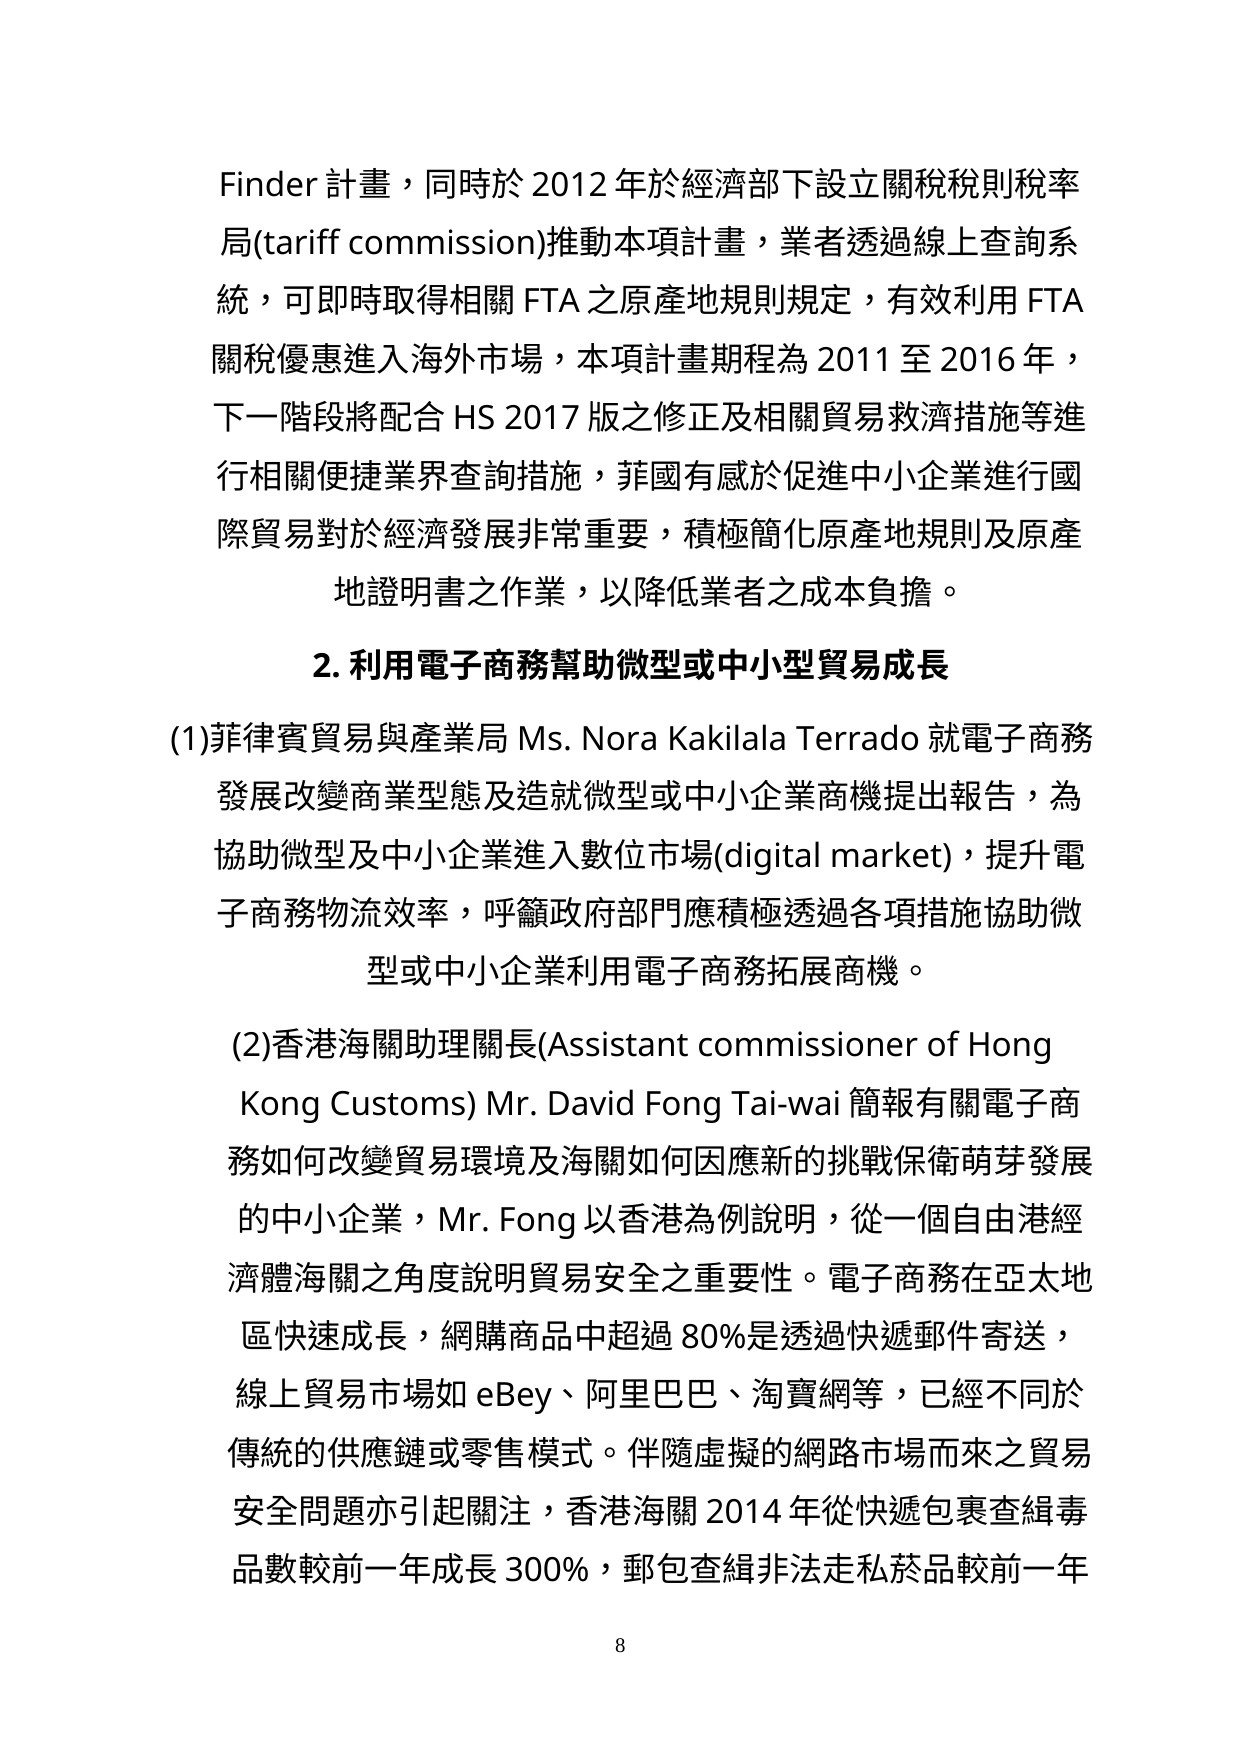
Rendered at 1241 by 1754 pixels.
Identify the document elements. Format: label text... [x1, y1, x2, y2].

text 2. 利用電子商務幫助微型或中小型貿易成長 [163, 629, 1098, 687]
text (2)香港海關助理關長(Assistant commissioner of Hong Kong Customs) Mr. David Fong Tai-wai簡報有關電子商務如何改變貿易環境及海關如何因應新的挑戰保衛萌芽發展的中小企業，Mr. Fong以香港為例說明，從一個自由港經濟體海關之角度說明貿易安全之重要性。電子商務在亞太地區快速成長，網購商品中超過80%是透過快遞郵件寄送，線上貿易市場如eBey、阿里巴巴、淘寶網等，已經不同於傳統的供應鏈或零售模式。伴隨虛擬的網路市場而來之貿易安全問題亦引起關注，香港海關2014年從快遞包裹查緝毒品數較前一年成長300%，郵包查緝非法走私菸品較前一年 [189, 1008, 1096, 1591]
text (1)菲律賓貿易與產業局 Ms. Nora Kakilala Terrado就電子商務發展改變商業型態及造就微型或中小企業商機提出報告，為協助微型及中小企業進入數位市場(digital market)，提升電子商務物流效率，呼籲政府部門應積極透過各項措施協助微型或中小企業利用電子商務拓展商機。 [168, 702, 1096, 993]
text Finder計畫，同時於2012年於經濟部下設立關稅稅則稅率局(tariff commission)推動本項計畫，業者透過線上查詢系統，可即時取得相關FTA之原產地規則規定，有效利用FTA關稅優惠進入海外市場，本項計畫期程為2011至2016年，下一階段將配合HS 2017版之修正及相關貿易救濟措施等進行相關便捷業界查詢措施，菲國有感於促進中小企業進行國際貿易對於經濟發展非常重要，積極簡化原產地規則及原產地證明書之作業，以降低業者之成本負擔。 [168, 148, 1096, 614]
